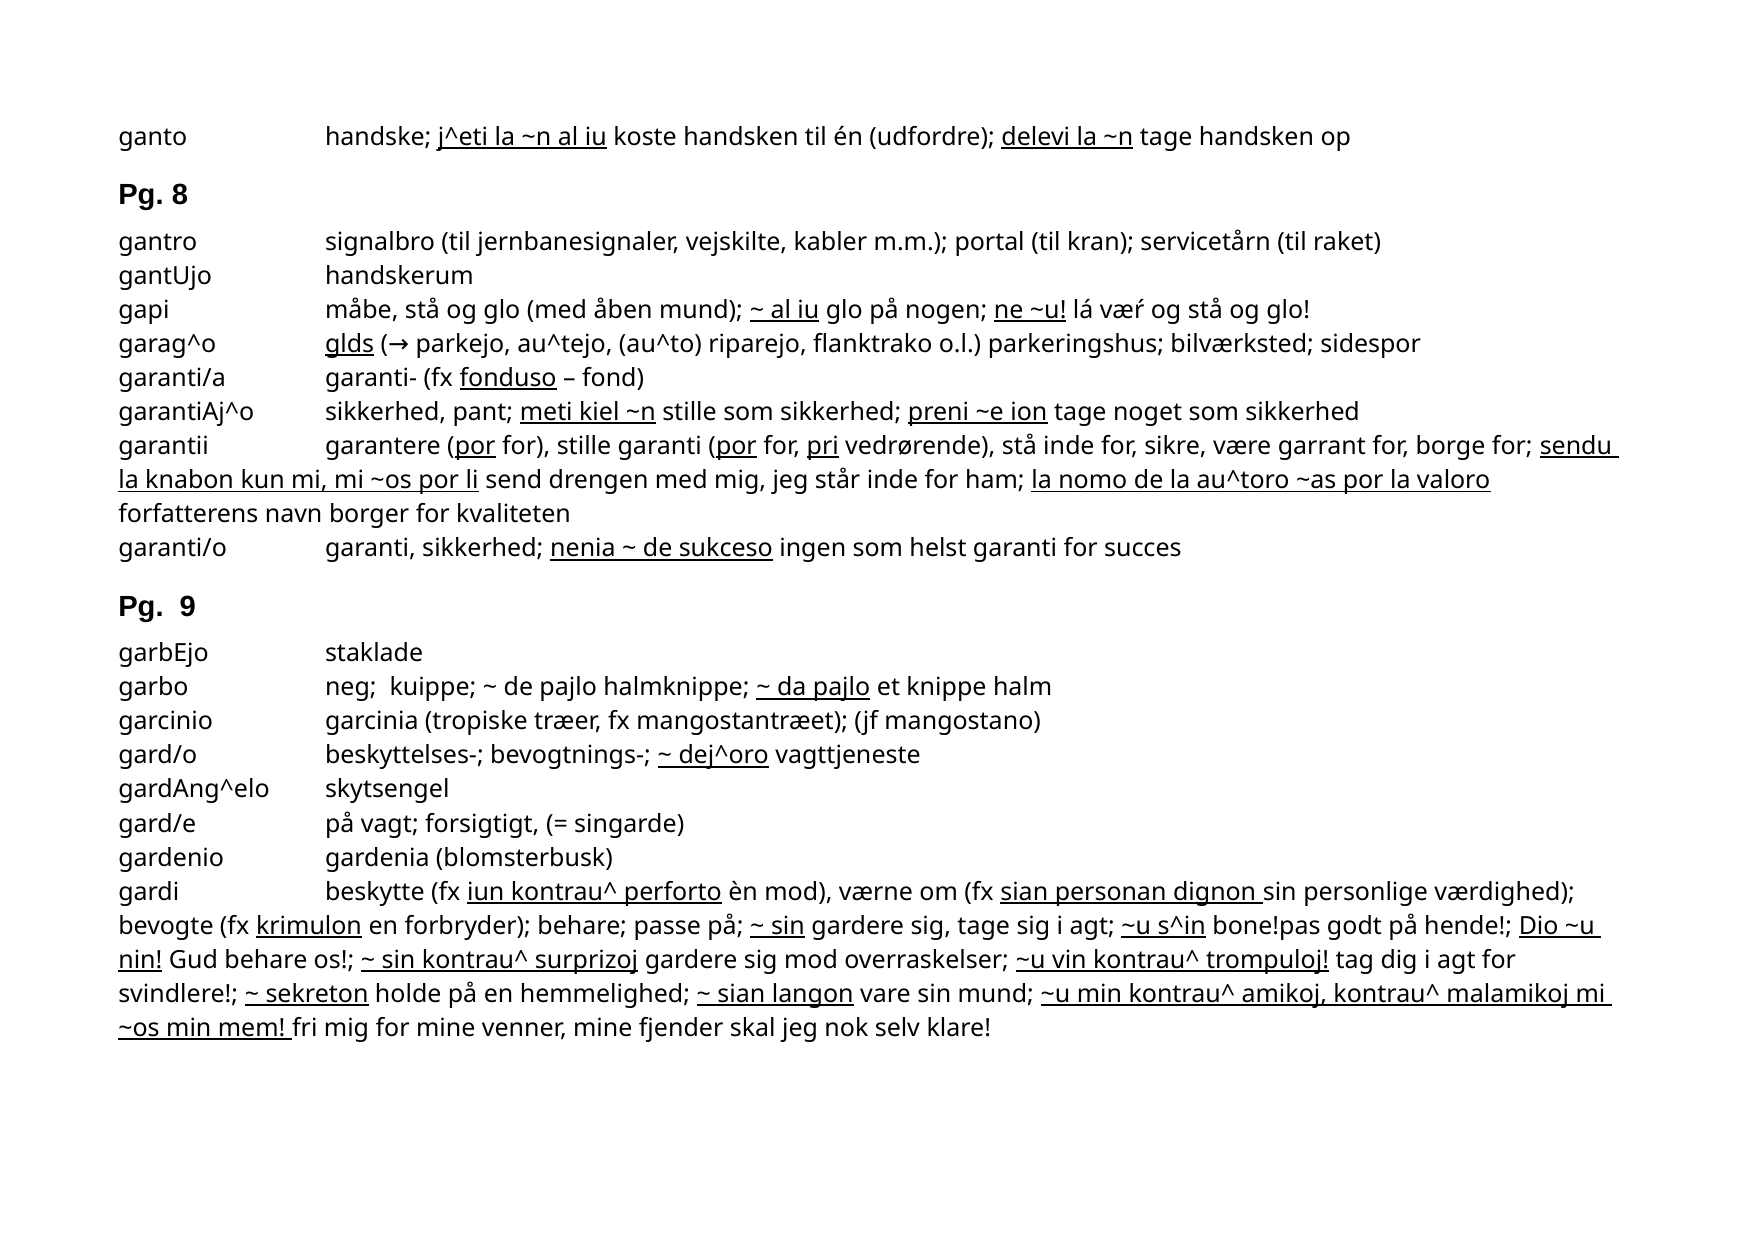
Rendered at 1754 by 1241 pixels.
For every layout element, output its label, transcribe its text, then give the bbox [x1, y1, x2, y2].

text gardAng^elo skytsengel [118, 771, 1636, 805]
text gantUjo handskerum [118, 257, 1636, 291]
text gardenio gardenia (blomsterbusk) [118, 839, 1636, 873]
text gardi beskytte (fx iun kontrau^ perforto èn mod), værne om (fx sian personan dignon sin personlige værdighed); bevogte (fx krimulon en forbryder); behare; passe på; ~ sin gardere sig, tage sig i agt; ~u s^in bone!pas godt på hende!; Dio ~u nin! Gud behare os!; ~ sin kontrau^ surprizoj gardere sig mod overraskelser; ~u vin kontrau^ trompuloj! tag dig i agt for svindlere!; ~ sekreton holde på en hemmelighed; ~ sian langon vare sin mund; ~u min kontrau^ amikoj, kontrau^ malamikoj mi ~os min mem! fri mig for mine venner, mine fjender skal jeg nok selv klare! [118, 873, 1636, 1044]
text garantiAj^o sikkerhed, pant; meti kiel ~n stille som sikkerhed; preni ~e ion tage noget som sikkerhed [118, 393, 1636, 428]
text garbo neg; kuippe; ~ de pajlo halmknippe; ~ da pajlo et knippe halm [118, 669, 1636, 703]
text garcinio garcinia (tropiske træer, fx mangostantræet); (jf mangostano) [118, 703, 1636, 737]
subtitle Pg. 8 [118, 177, 1636, 211]
text garanti/o garanti, sikkerhed; nenia ~ de sukceso ingen som helst garanti for succes [118, 530, 1636, 564]
text ganto handske; j^eti la ~n al iu koste handsken til én (udfordre); delevi la ~n tage handsken op [118, 118, 1636, 152]
subtitle Pg. 9 [118, 589, 1636, 622]
text garanti/a garanti- (fx fonduso – fond) [118, 359, 1636, 393]
text garag^o glds (→ parkejo, au^tejo, (au^to) riparejo, flanktrako o.l.) parkeringshus; bilværksted; sidespor [118, 325, 1636, 359]
text garantii garantere (por for), stille garanti (por for, pri vedrørende), stå inde for, sikre, være garrant for, borge for; sendu la knabon kun mi, mi ~os por li send drengen med mig, jeg står inde for ham; la nomo de la au^toro ~as por la valoro forfatterens navn borger for kvaliteten [118, 428, 1636, 530]
text garbEjo staklade [118, 635, 1636, 669]
text gantro signalbro (til jernbanesignaler, vejskilte, kabler m.m.); portal (til kran); servicetårn (til raket) [118, 223, 1636, 257]
text gapi måbe, stå og glo (med åben mund); ~ al iu glo på nogen; ne ~u! lá væŕ og stå og glo! [118, 291, 1636, 325]
text gard/e på vagt; forsigtigt, (= singarde) [118, 805, 1636, 839]
text gard/o beskyttelses-; bevogtnings-; ~ dej^oro vagttjeneste [118, 737, 1636, 771]
